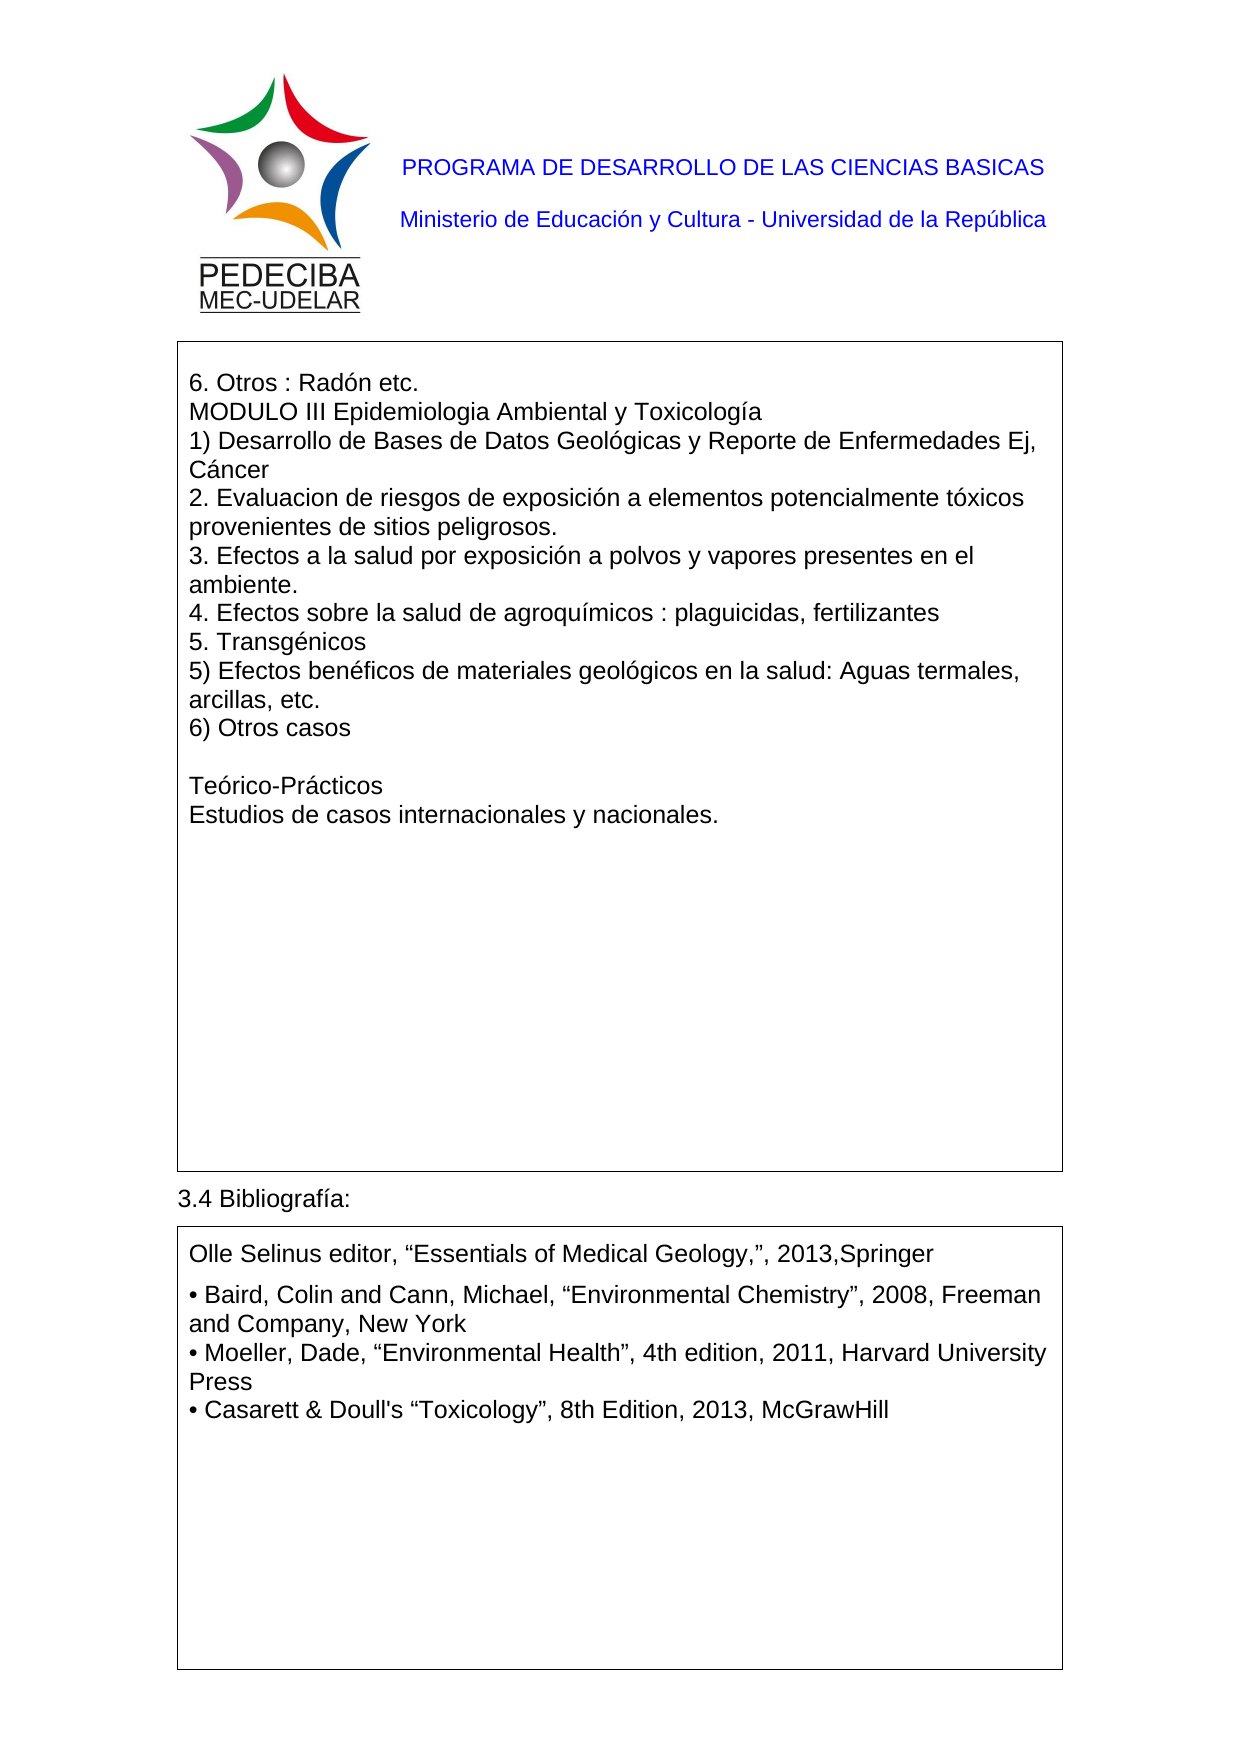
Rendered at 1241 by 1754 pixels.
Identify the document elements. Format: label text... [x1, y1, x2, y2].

picture [189, 73, 371, 313]
table_header Olle Selinus editor, “Essentials of Medical Geology,”, 2013,Springer • Baird, Colin and Cann, Michael, “Environmental Chemistry”, 2008, Freeman and Company, New York • Moeller, Dade, “Environmental Health”, 4th edition, 2011, Harvard University Press • Casarett & Doull's “Toxicology”, 8th Edition, 2013, McGrawHill [178, 1227, 1062, 1669]
text 3.4 Bibliografía: [177, 1184, 1063, 1213]
table_header 6. Otros : Radón etc. MODULO III Epidemiologia Ambiental y Toxicología 1) Desarrollo de Bases de Datos Geológicas y Reporte de Enfermedades Ej, Cáncer 2. Evaluacion de riesgos de exposición a elementos potencialmente tóxicos provenientes de sitios peligrosos. 3. Efectos a la salud por exposición a polvos y vapores presentes en el ambiente. 4. Efectos sobre la salud de agroquímicos : plaguicidas, fertilizantes 5. Transgénicos 5) Efectos benéficos de materiales geológicos en la salud: Aguas termales, arcillas, etc. 6) Otros casos Teórico-Prácticos Estudios de casos internacionales y nacionales. [178, 342, 1062, 1171]
